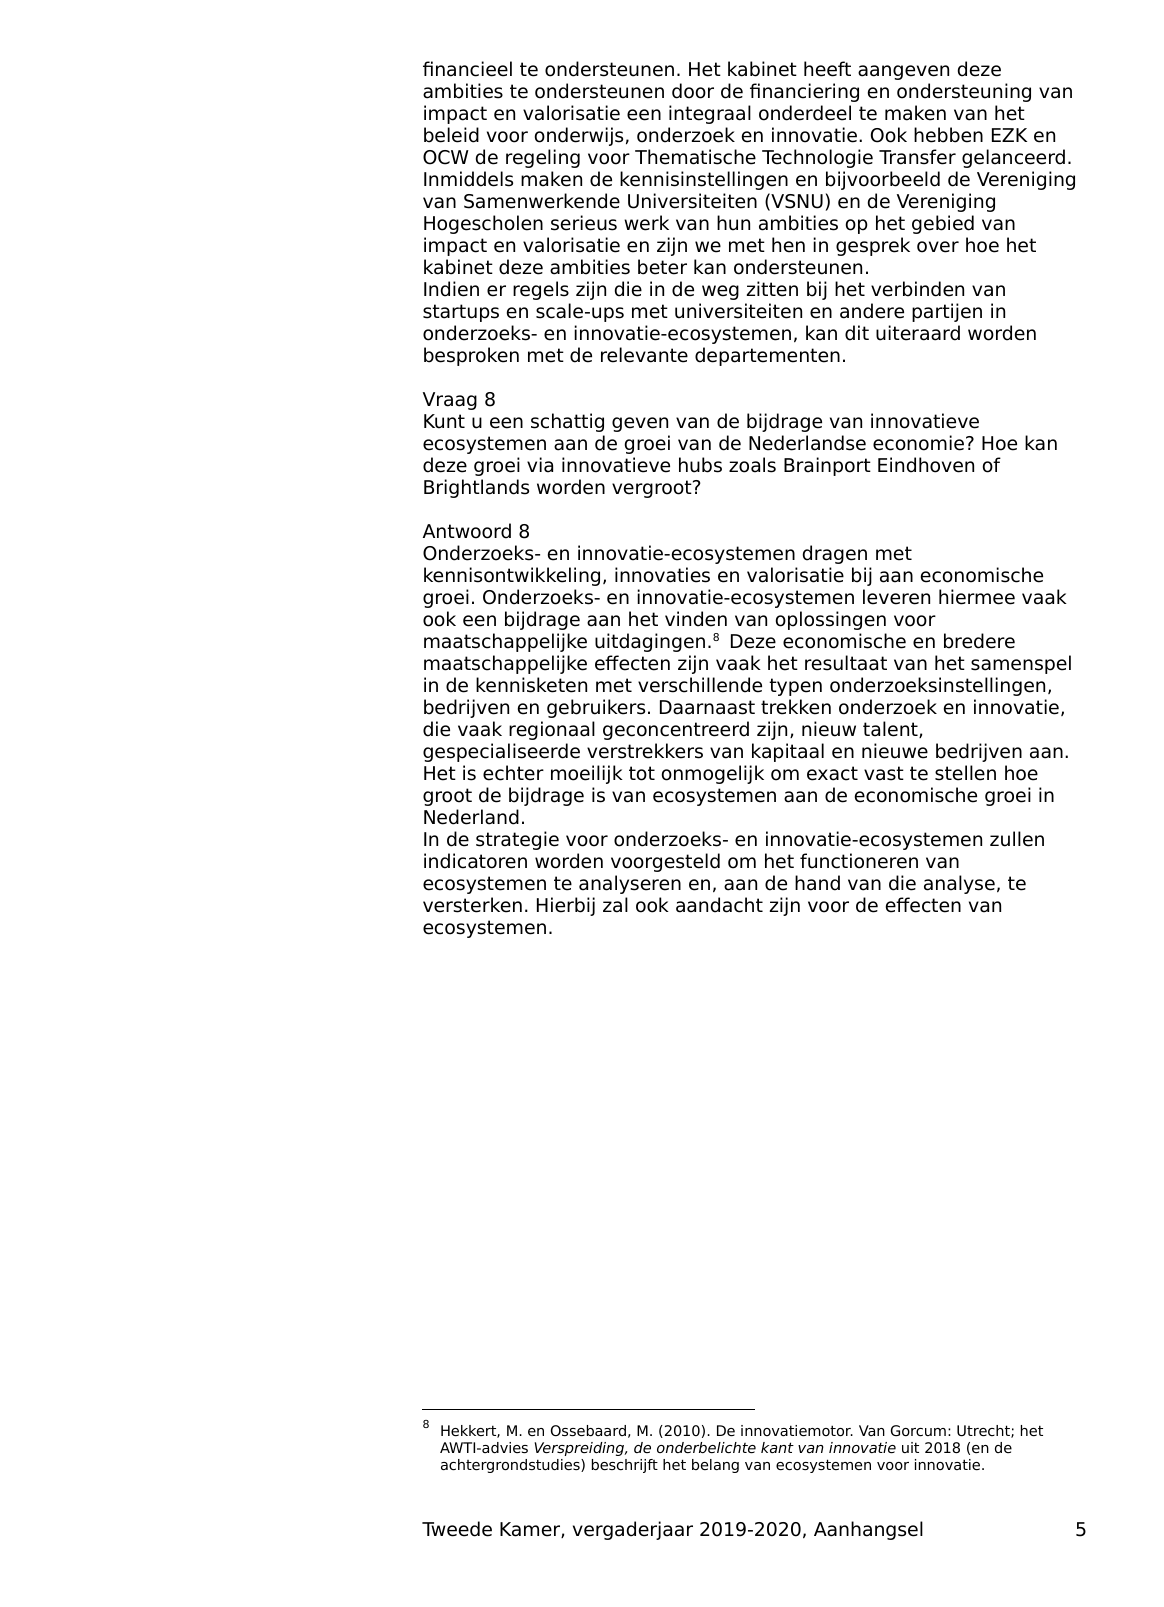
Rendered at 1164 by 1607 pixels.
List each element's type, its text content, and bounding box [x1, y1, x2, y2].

text Het is echter moeilijk tot onmogelijk om exact vast te stellen hoe groot de bijdrage is van ecosystemen aan de economische groei in Nederland. [422, 763, 1087, 829]
text In de strategie voor onderzoeks- en innovatie-ecosystemen zullen indicatoren worden voorgesteld om het functioneren van ecosystemen te analyseren en, aan de hand van die analyse, te versterken. Hierbij zal ook aandacht zijn voor de effecten van ecosystemen. [422, 829, 1087, 939]
text Hekkert, M. en Ossebaard, M. (2010). De innovatiemotor. Van Gorcum: Utrecht; het AWTI-advies Verspreiding, de onderbelichte kant van innovatie uit 2018 (en de achtergrondstudies) beschrijft het belang van ecosystemen voor innovatie. [422, 1418, 1087, 1474]
text Kunt u een schattig geven van de bijdrage van innovatieve ecosystemen aan de groei van de Nederlandse economie? Hoe kan deze groei via innovatieve hubs zoals Brainport Eindhoven of Brightlands worden vergroot? [422, 411, 1087, 499]
text Indien er regels zijn die in de weg zitten bij het verbinden van startups en scale-ups met universiteiten en andere partijen in onderzoeks- en innovatie-ecosystemen, kan dit uiteraard worden besproken met de relevante departementen. [422, 279, 1087, 367]
text financieel te ondersteunen. Het kabinet heeft aangeven deze ambities te ondersteunen door de financiering en ondersteuning van impact en valorisatie een integraal onderdeel te maken van het beleid voor onderwijs, onderzoek en innovatie. Ook hebben EZK en OCW de regeling voor Thematische Technologie Transfer gelanceerd. Inmiddels maken de kennisinstellingen en bijvoorbeeld de Vereniging van Samenwerkende Universiteiten (VSNU) en de Vereniging Hogescholen serieus werk van hun ambities op het gebied van impact en valorisatie en zijn we met hen in gesprek over hoe het kabinet deze ambities beter kan ondersteunen. [422, 59, 1087, 279]
text Vraag 8 [422, 389, 1087, 411]
text Onderzoeks- en innovatie-ecosystemen dragen met kennisontwikkeling, innovaties en valorisatie bij aan economische groei. Onderzoeks- en innovatie-ecosystemen leveren hiermee vaak ook een bijdrage aan het vinden van oplossingen voor maatschappelijke uitdagingen. Deze economische en bredere maatschappelijke effecten zijn vaak het resultaat van het samenspel in de kennisketen met verschillende typen onderzoeksinstellingen, bedrijven en gebruikers. Daarnaast trekken onderzoek en innovatie, die vaak regionaal geconcentreerd zijn, nieuw talent, gespecialiseerde verstrekkers van kapitaal en nieuwe bedrijven aan. [422, 543, 1087, 763]
text Antwoord 8 [422, 521, 1087, 543]
